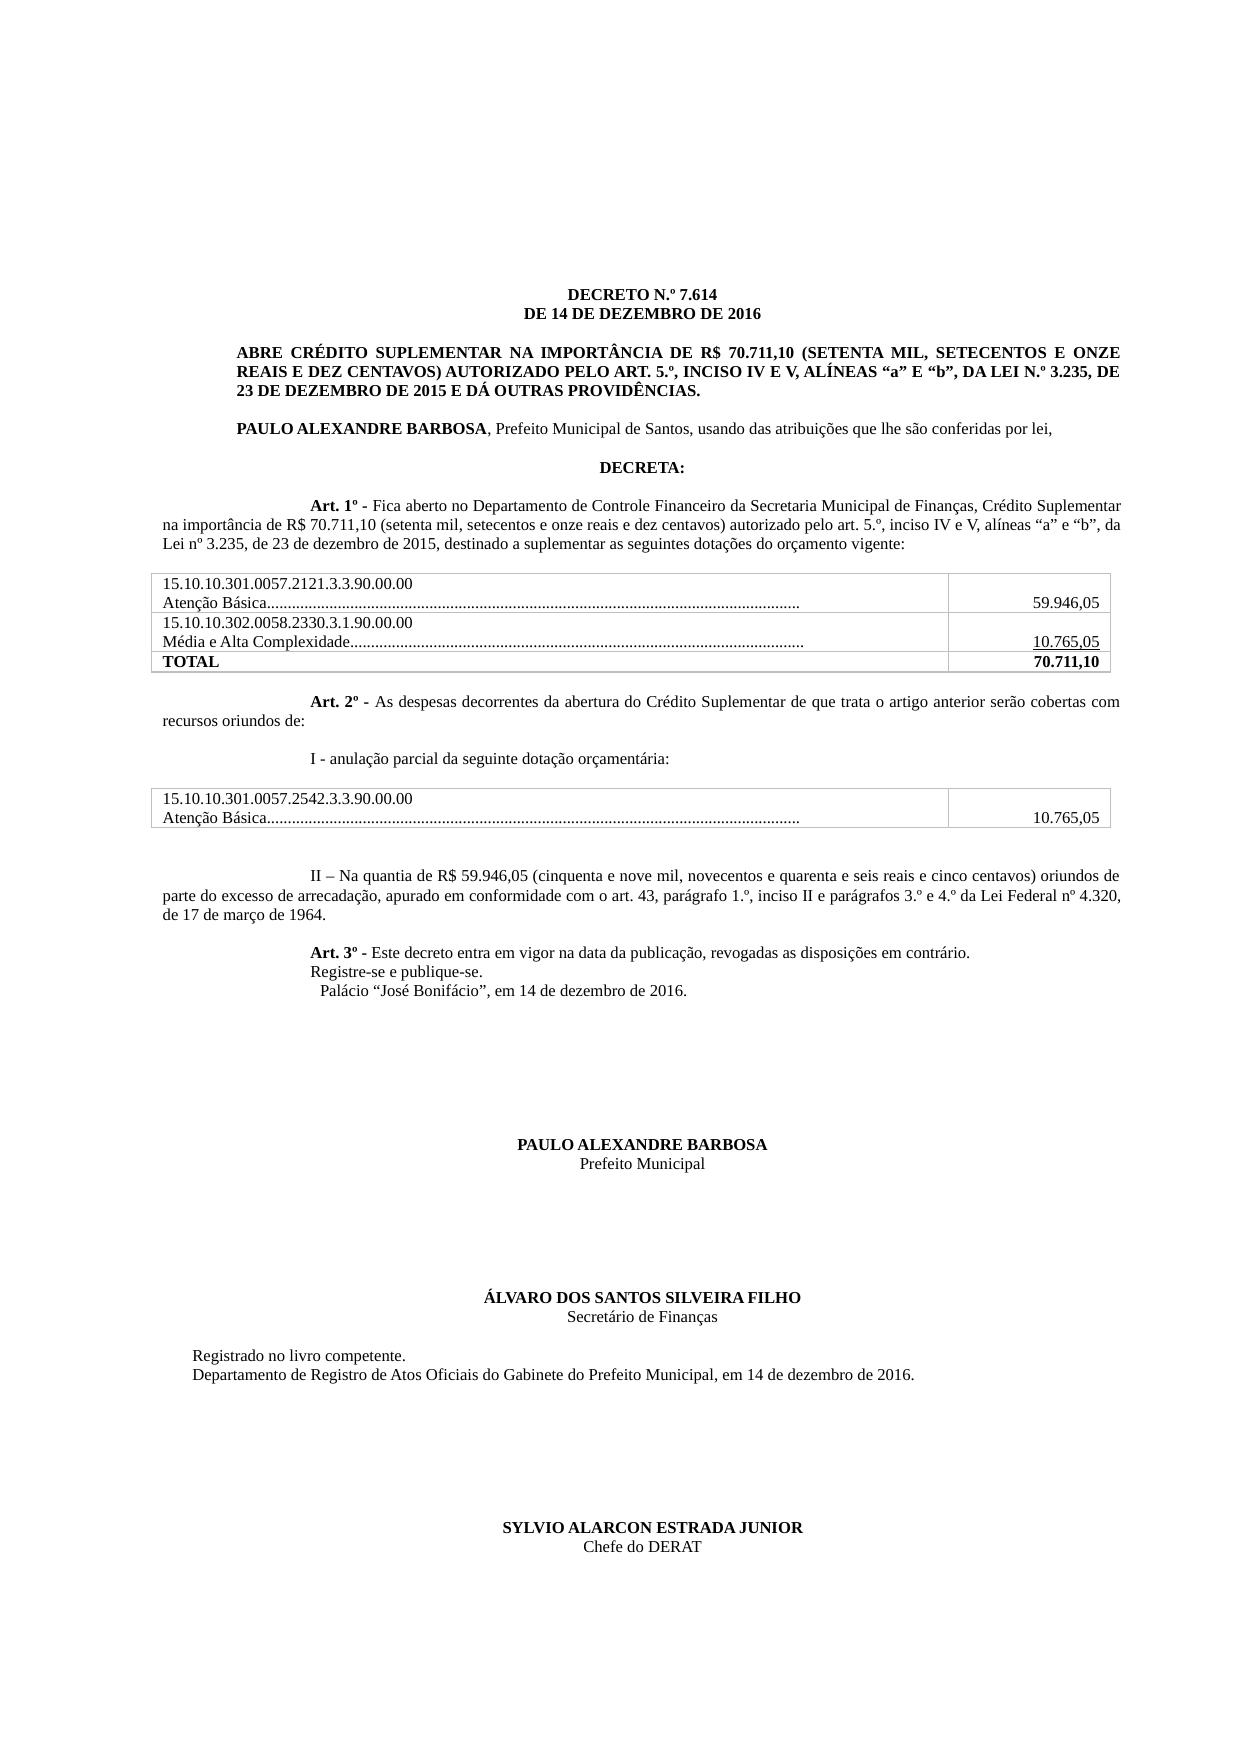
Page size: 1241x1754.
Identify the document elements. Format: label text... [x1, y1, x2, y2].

text Art. 3º - Este decreto entra em vigor na data da publicação, revogadas as disposições em contrário. [162, 943, 1122, 962]
table_cell 70.711,10 [949, 652, 1110, 671]
text Registre-se e publique-se. [162, 962, 1122, 981]
subtitle Secretário de Finanças [162, 1307, 1122, 1326]
subtitle ÁLVARO DOS SANTOS SILVEIRA FILHO [162, 1288, 1122, 1307]
text PAULO ALEXANDRE BARBOSA, Prefeito Municipal de Santos, usando das atribuições que lhe são conferidas por lei, [162, 419, 1122, 438]
table_cell 10.765,05 [949, 613, 1110, 651]
text ABRE CRÉDITO SUPLEMENTAR NA IMPORTÂNCIA DE R$ 70.711,10 (SETENTA MIL, SETECENTOS E ONZE REAIS E DEZ CENTAVOS) AUTORIZADO PELO ART. 5.º, INCISO IV E V, ALÍNEAS “a” E “b”, DA LEI N.º 3.235, DE 23 DE DEZEMBRO DE 2015 E DÁ OUTRAS PROVIDÊNCIAS. [236, 342, 1122, 400]
text DE 14 DE DEZEMBRO DE 2016 [162, 304, 1122, 323]
text DECRETA: [162, 457, 1122, 477]
table_cell 15.10.10.302.0058.2330.3.1.90.00.00 Média e Alta Complexidade............................................................................................................. [152, 613, 948, 651]
table_header 15.10.10.301.0057.2121.3.3.90.00.00 Atenção Básica................................................................................................................................ [152, 574, 948, 612]
text Palácio “José Bonifácio”, em 14 de dezembro de 2016. [162, 981, 1122, 1000]
text Departamento de Registro de Atos Oficiais do Gabinete do Prefeito Municipal, em 14 de dezembro de 2016. [162, 1364, 1122, 1384]
subtitle Prefeito Municipal [162, 1154, 1122, 1173]
text Chefe do DERAT [162, 1537, 1122, 1556]
text I - anulação parcial da seguinte dotação orçamentária: [162, 749, 1122, 768]
text Art. 1º - Fica aberto no Departamento de Controle Financeiro da Secretaria Municipal de Finanças, Crédito Suplementar na importância de R$ 70.711,10 (setenta mil, setecentos e onze reais e dez centavos) autorizado pelo art. 5.º, inciso IV e V, alíneas “a” e “b”, da Lei nº 3.235, de 23 de dezembro de 2015, destinado a suplementar as seguintes dotações do orçamento vigente: [162, 496, 1122, 553]
text Registrado no livro competente. [162, 1345, 1122, 1364]
text SYLVIO ALARCON ESTRADA JUNIOR [162, 1518, 1122, 1537]
table_header 15.10.10.301.0057.2542.3.3.90.00.00 Atenção Básica................................................................................................................................ [152, 789, 948, 827]
table_header 59.946,05 [949, 574, 1110, 612]
table_header 10.765,05 [949, 789, 1110, 827]
table_cell TOTAL [152, 652, 948, 671]
text DECRETO N.º 7.614 [162, 285, 1122, 304]
text Art. 2º - As despesas decorrentes da abertura do Crédito Suplementar de que trata o artigo anterior serão cobertas com recursos oriundos de: [162, 692, 1122, 730]
text II – Na quantia de R$ 59.946,05 (cinquenta e nove mil, novecentos e quarenta e seis reais e cinco centavos) oriundos de parte do excesso de arrecadação, apurado em conformidade com o art. 43, parágrafo 1.º, inciso II e parágrafos 3.º e 4.º da Lei Federal nº 4.320, de 17 de março de 1964. [162, 866, 1122, 924]
subtitle PAULO ALEXANDRE BARBOSA [162, 1134, 1122, 1154]
